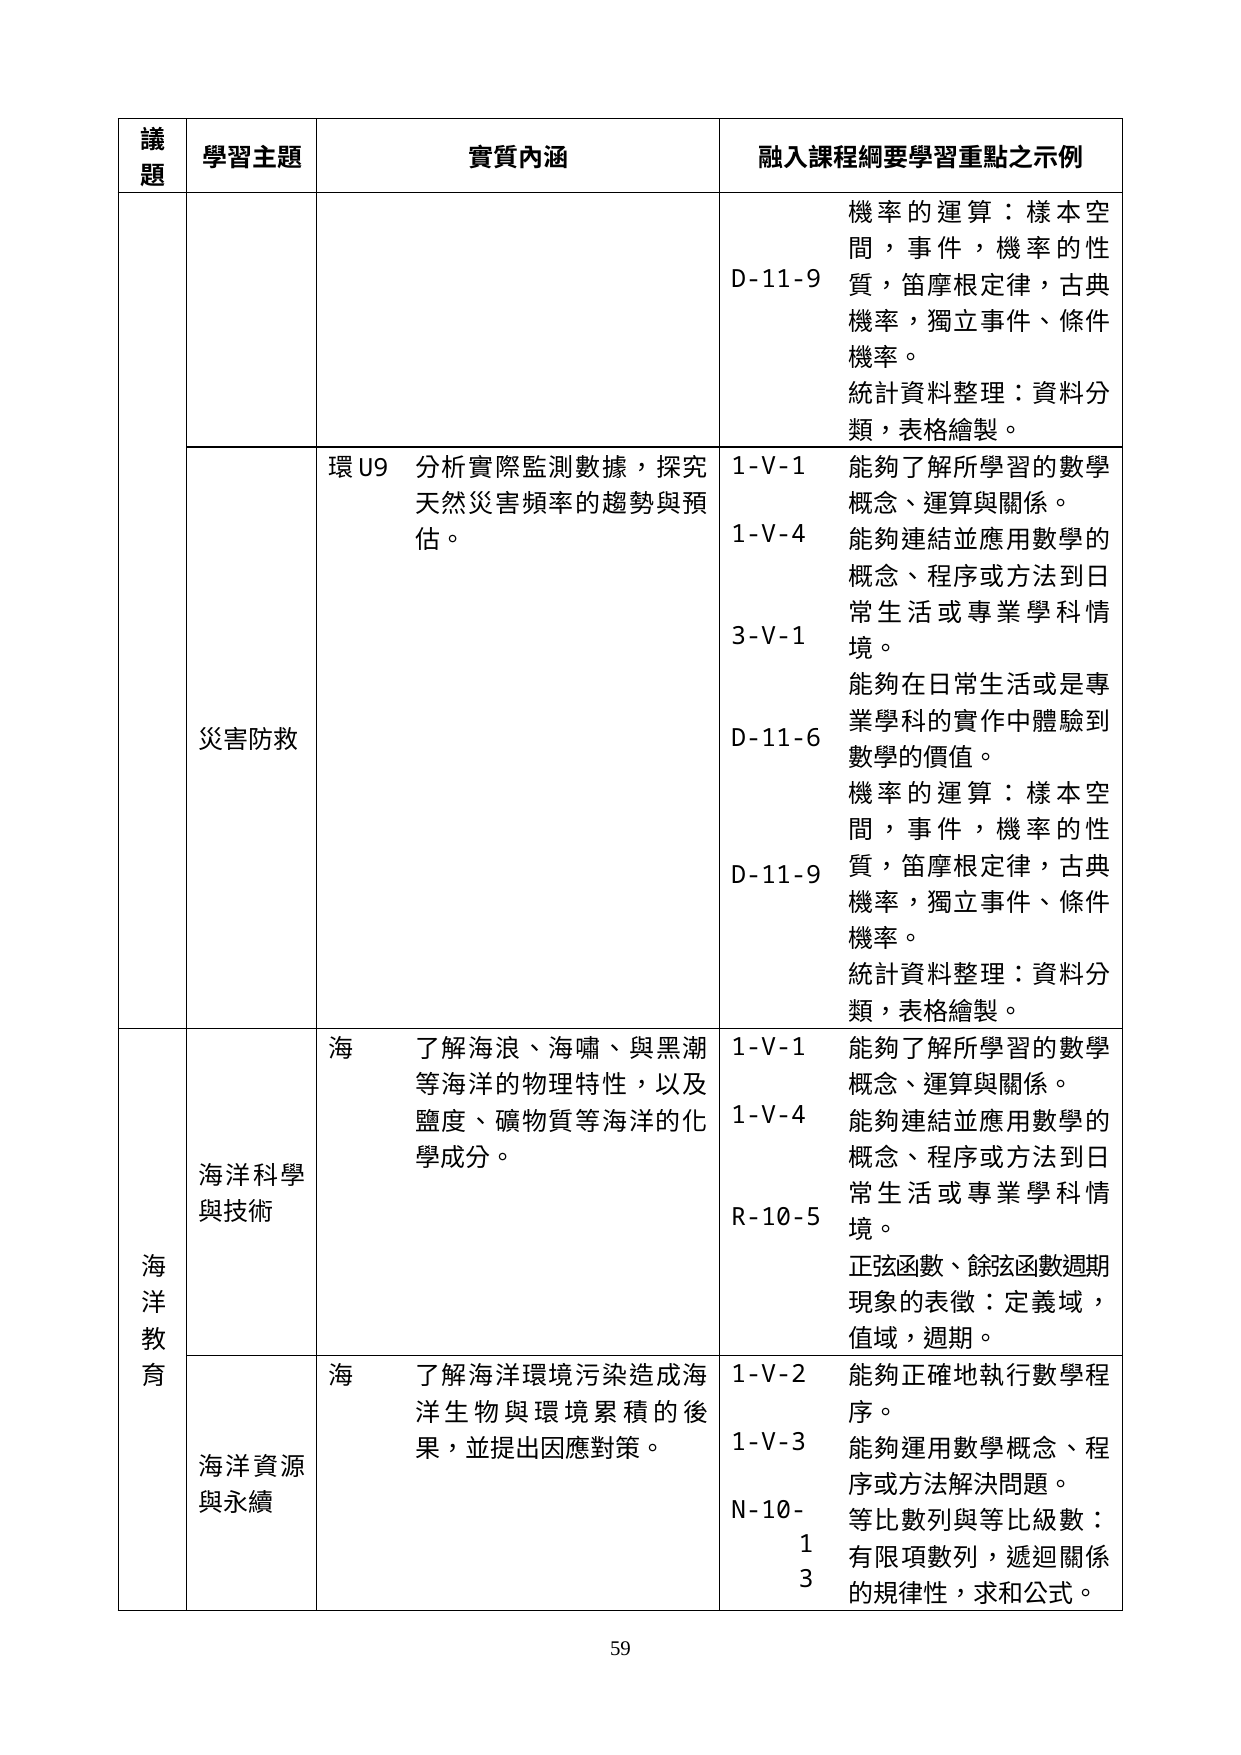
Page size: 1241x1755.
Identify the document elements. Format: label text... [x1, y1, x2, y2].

table_cell [317, 193, 404, 446]
table_cell 了解海浪、海嘯、與黑潮等海洋的物理特性，以及鹽度、礦物質等海洋的化學成分。 [404, 1029, 719, 1355]
table_cell 機率的運算：樣本空間，事件，機率的性質，笛摩根定律，古典機率，獨立事件、條件機率。 統計資料整理：資料分類，表格繪製。 [837, 193, 1122, 446]
table_cell [187, 193, 316, 446]
table_cell 1-V-1 1-V-4 3-V-1 D-11-6 D-11-9 [720, 448, 837, 1027]
table_header 議題 [119, 119, 186, 192]
table_cell 了解海洋環境污染造成海洋生物與環境累積的後果，並提出因應對策。 [404, 1356, 719, 1609]
table_cell 環U9 [317, 448, 404, 1027]
table_header 實質內涵 [317, 119, 719, 192]
table_cell 海U11 [317, 1029, 404, 1355]
table_cell 海洋資源與永續 [187, 1356, 316, 1609]
table_cell 能夠了解所學習的數學概念、運算與關係。 能夠連結並應用數學的概念、程序或方法到日常生活或專業學科情境。 能夠在日常生活或是專業學科的實作中體驗到數學的價值。 機率的運算：樣本空間，事件，機率的性質，笛摩根定律，古典機率，獨立事件、條件機率。 統計資料整理：資料分類，表格繪製。 [837, 448, 1122, 1027]
table_header 融入課程綱要學習重點之示例 [720, 119, 1122, 192]
table_cell 1-V-2 1-V-3 N-10-13 [720, 1356, 837, 1609]
table_cell 海洋教育 [119, 1029, 186, 1609]
table_cell 災害防救 [187, 448, 316, 1027]
table_cell [404, 193, 719, 446]
table_cell 海U18 [317, 1356, 404, 1609]
table_header 學習主題 [187, 119, 316, 192]
table_cell 能夠正確地執行數學程序。 能夠運用數學概念、程序或方法解決問題。 等比數列與等比級數：有限項數列，遞迴關係的規律性，求和公式。 [837, 1356, 1122, 1609]
table_cell 海洋科學與技術 [187, 1029, 316, 1355]
table_cell 分析實際監測數據，探究天然災害頻率的趨勢與預估。 [404, 448, 719, 1027]
table_cell [119, 193, 186, 1027]
table_cell 能夠了解所學習的數學概念、運算與關係。 能夠連結並應用數學的概念、程序或方法到日常生活或專業學科情境。 正弦函數、餘弦函數週期現象的表徵：定義域，值域，週期。 [837, 1029, 1122, 1355]
table_cell D-11-9 [720, 193, 837, 446]
table_cell 1-V-1 1-V-4 R-10-5 [720, 1029, 837, 1355]
